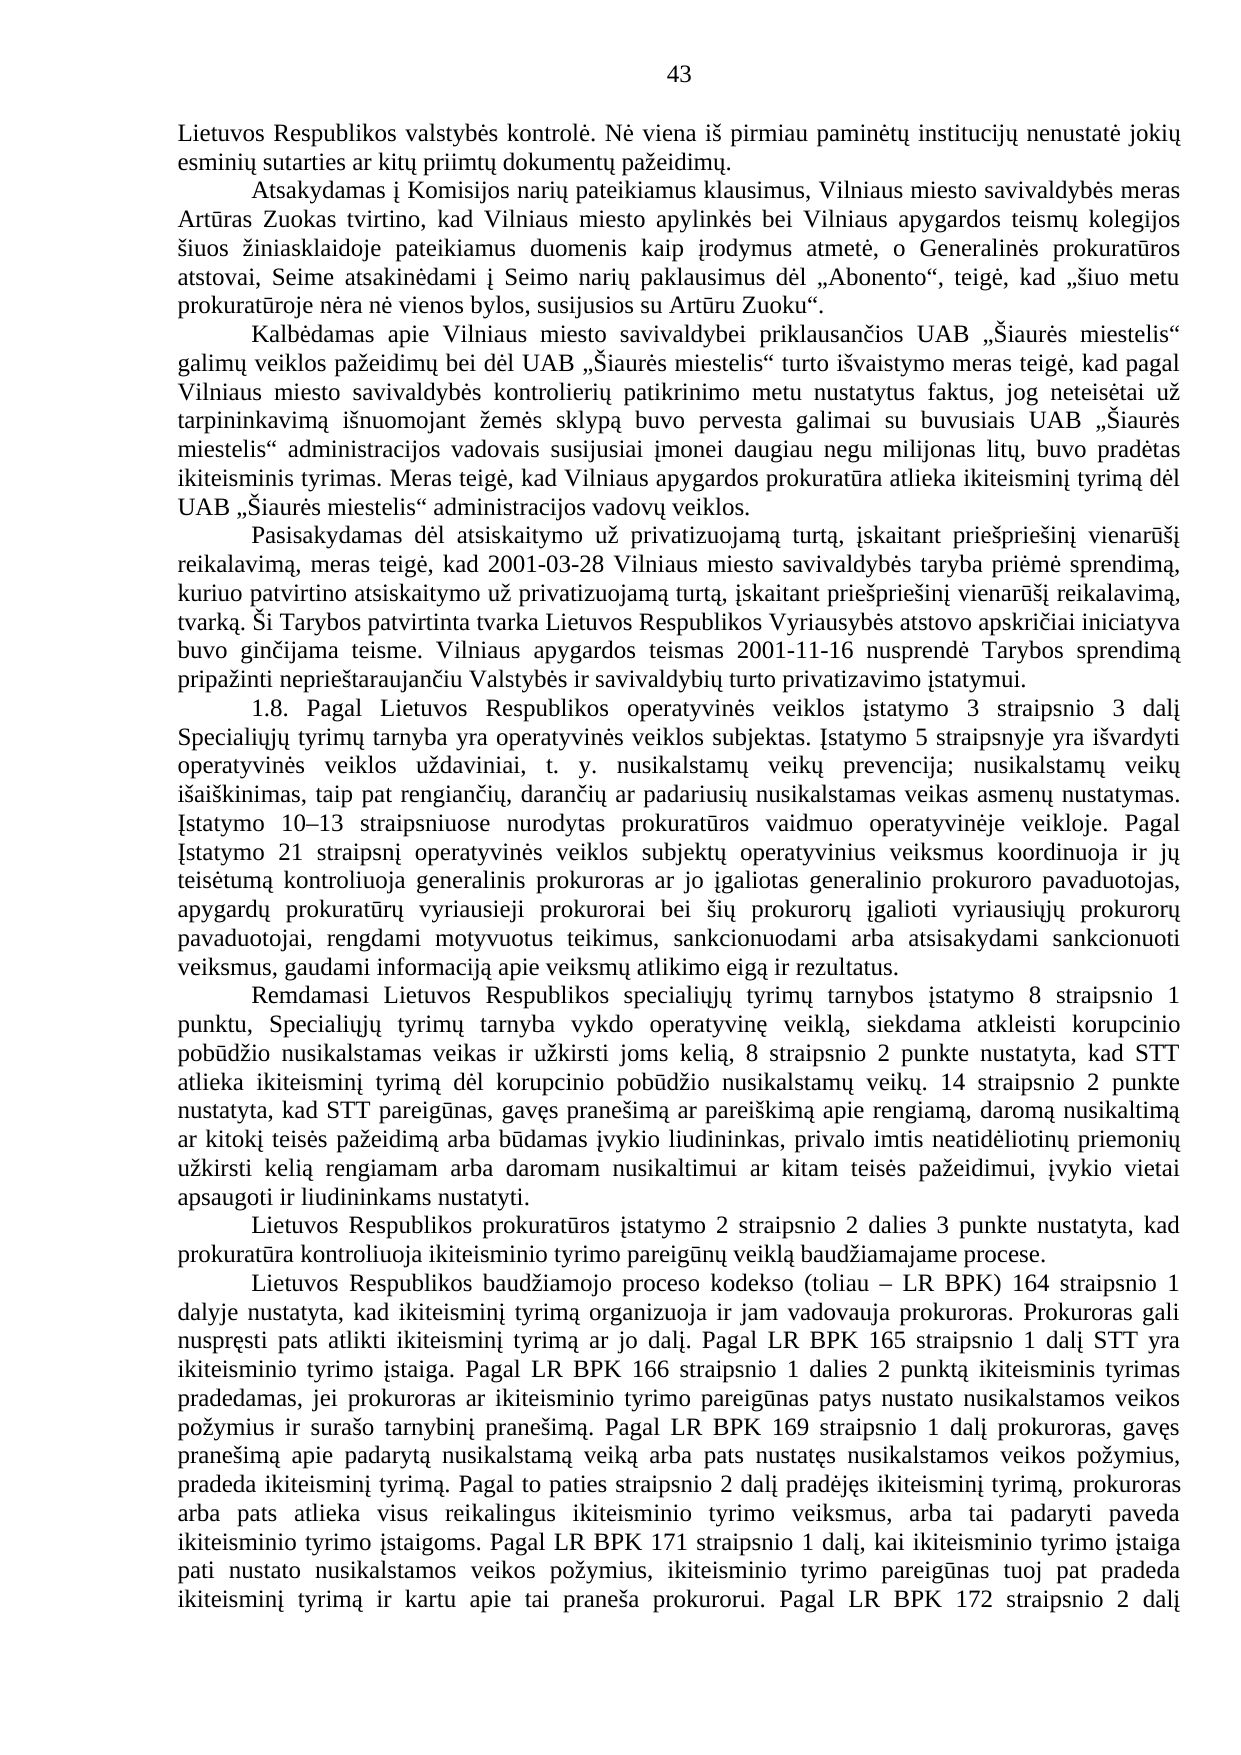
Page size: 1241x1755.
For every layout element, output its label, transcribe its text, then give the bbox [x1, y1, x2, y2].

text Remdamasi Lietuvos Respublikos specialiųjų tyrimų tarnybos įstatymo 8 straipsnio 1 punktu, Specialiųjų tyrimų tarnyba vykdo operatyvinę veiklą, siekdama atkleisti korupcinio pobūdžio nusikalstamas veikas ir užkirsti joms kelią, 8 straipsnio 2 punkte nustatyta, kad STT atlieka ikiteisminį tyrimą dėl korupcinio pobūdžio nusikalstamų veikų. 14 straipsnio 2 punkte nustatyta, kad STT pareigūnas, gavęs pranešimą ar pareiškimą apie rengiamą, daromą nusikaltimą ar kitokį teisės pažeidimą arba būdamas įvykio liudininkas, privalo imtis neatidėliotinų priemonių užkirsti kelią rengiamam arba daromam nusikaltimui ar kitam teisės pažeidimui, įvykio vietai apsaugoti ir liudininkams nustatyti. [177, 981, 1181, 1211]
text Pasisakydamas dėl atsiskaitymo už privatizuojamą turtą, įskaitant priešpriešinį vienarūšį reikalavimą, meras teigė, kad 2001-03-28 Vilniaus miesto savivaldybės taryba priėmė sprendimą, kuriuo patvirtino atsiskaitymo už privatizuojamą turtą, įskaitant priešpriešinį vienarūšį reikalavimą, tvarką. Ši Tarybos patvirtinta tvarka Lietuvos Respublikos Vyriausybės atstovo apskričiai iniciatyva buvo ginčijama teisme. Vilniaus apygardos teismas 2001-11-16 nusprendė Tarybos sprendimą pripažinti neprieštaraujančiu Valstybės ir savivaldybių turto privatizavimo įstatymui. [177, 521, 1181, 693]
text 1.8. Pagal Lietuvos Respublikos operatyvinės veiklos įstatymo 3 straipsnio 3 dalį Specialiųjų tyrimų tarnyba yra operatyvinės veiklos subjektas. Įstatymo 5 straipsnyje yra išvardyti operatyvinės veiklos uždaviniai, t. y. nusikalstamų veikų prevencija; nusikalstamų veikų išaiškinimas, taip pat rengiančių, darančių ar padariusių nusikalstamas veikas asmenų nustatymas. Įstatymo 10–13 straipsniuose nurodytas prokuratūros vaidmuo operatyvinėje veikloje. Pagal Įstatymo 21 straipsnį operatyvinės veiklos subjektų operatyvinius veiksmus koordinuoja ir jų teisėtumą kontroliuoja generalinis prokuroras ar jo įgaliotas generalinio prokuroro pavaduotojas, apygardų prokuratūrų vyriausieji prokurorai bei šių prokurorų įgalioti vyriausiųjų prokurorų pavaduotojai, rengdami motyvuotus teikimus, sankcionuodami arba atsisakydami sankcionuoti veiksmus, gaudami informaciją apie veiksmų atlikimo eigą ir rezultatus. [177, 693, 1181, 981]
text Atsakydamas į Komisijos narių pateikiamus klausimus, Vilniaus miesto savivaldybės meras Artūras Zuokas tvirtino, kad Vilniaus miesto apylinkės bei Vilniaus apygardos teismų kolegijos šiuos žiniasklaidoje pateikiamus duomenis kaip įrodymus atmetė, o Generalinės prokuratūros atstovai, Seime atsakinėdami į Seimo narių paklausimus dėl „Abonento“, teigė, kad „šiuo metu prokuratūroje nėra nė vienos bylos, susijusios su Artūru Zuoku“. [177, 176, 1181, 319]
text Lietuvos Respublikos baudžiamojo proceso kodekso (toliau – LR BPK) 164 straipsnio 1 dalyje nustatyta, kad ikiteisminį tyrimą organizuoja ir jam vadovauja prokuroras. Prokuroras gali nuspręsti pats atlikti ikiteisminį tyrimą ar jo dalį. Pagal LR BPK 165 straipsnio 1 dalį STT yra ikiteisminio tyrimo įstaiga. Pagal LR BPK 166 straipsnio 1 dalies 2 punktą ikiteisminis tyrimas pradedamas, jei prokuroras ar ikiteisminio tyrimo pareigūnas patys nustato nusikalstamos veikos požymius ir surašo tarnybinį pranešimą. Pagal LR BPK 169 straipsnio 1 dalį prokuroras, gavęs pranešimą apie padarytą nusikalstamą veiką arba pats nustatęs nusikalstamos veikos požymius, pradeda ikiteisminį tyrimą. Pagal to paties straipsnio 2 dalį pradėjęs ikiteisminį tyrimą, prokuroras arba pats atlieka visus reikalingus ikiteisminio tyrimo veiksmus, arba tai padaryti paveda ikiteisminio tyrimo įstaigoms. Pagal LR BPK 171 straipsnio 1 dalį, kai ikiteisminio tyrimo įstaiga pati nustato nusikalstamos veikos požymius, ikiteisminio tyrimo pareigūnas tuoj pat pradeda ikiteisminį tyrimą ir kartu apie tai praneša prokurorui. Pagal LR BPK 172 straipsnio 2 dalį [177, 1268, 1181, 1613]
text Kalbėdamas apie Vilniaus miesto savivaldybei priklausančios UAB „Šiaurės miestelis“ galimų veiklos pažeidimų bei dėl UAB „Šiaurės miestelis“ turto išvaistymo meras teigė, kad pagal Vilniaus miesto savivaldybės kontrolierių patikrinimo metu nustatytus faktus, jog neteisėtai už tarpininkavimą išnuomojant žemės sklypą buvo pervesta galimai su buvusiais UAB „Šiaurės miestelis“ administracijos vadovais susijusiai įmonei daugiau negu milijonas litų, buvo pradėtas ikiteisminis tyrimas. Meras teigė, kad Vilniaus apygardos prokuratūra atlieka ikiteisminį tyrimą dėl UAB „Šiaurės miestelis“ administracijos vadovų veiklos. [177, 319, 1181, 521]
text Lietuvos Respublikos prokuratūros įstatymo 2 straipsnio 2 dalies 3 punkte nustatyta, kad prokuratūra kontroliuoja ikiteisminio tyrimo pareigūnų veiklą baudžiamajame procese. [177, 1211, 1181, 1268]
text Lietuvos Respublikos valstybės kontrolė. Nė viena iš pirmiau paminėtų institucijų nenustatė jokių esminių sutarties ar kitų priimtų dokumentų pažeidimų. [177, 118, 1181, 176]
